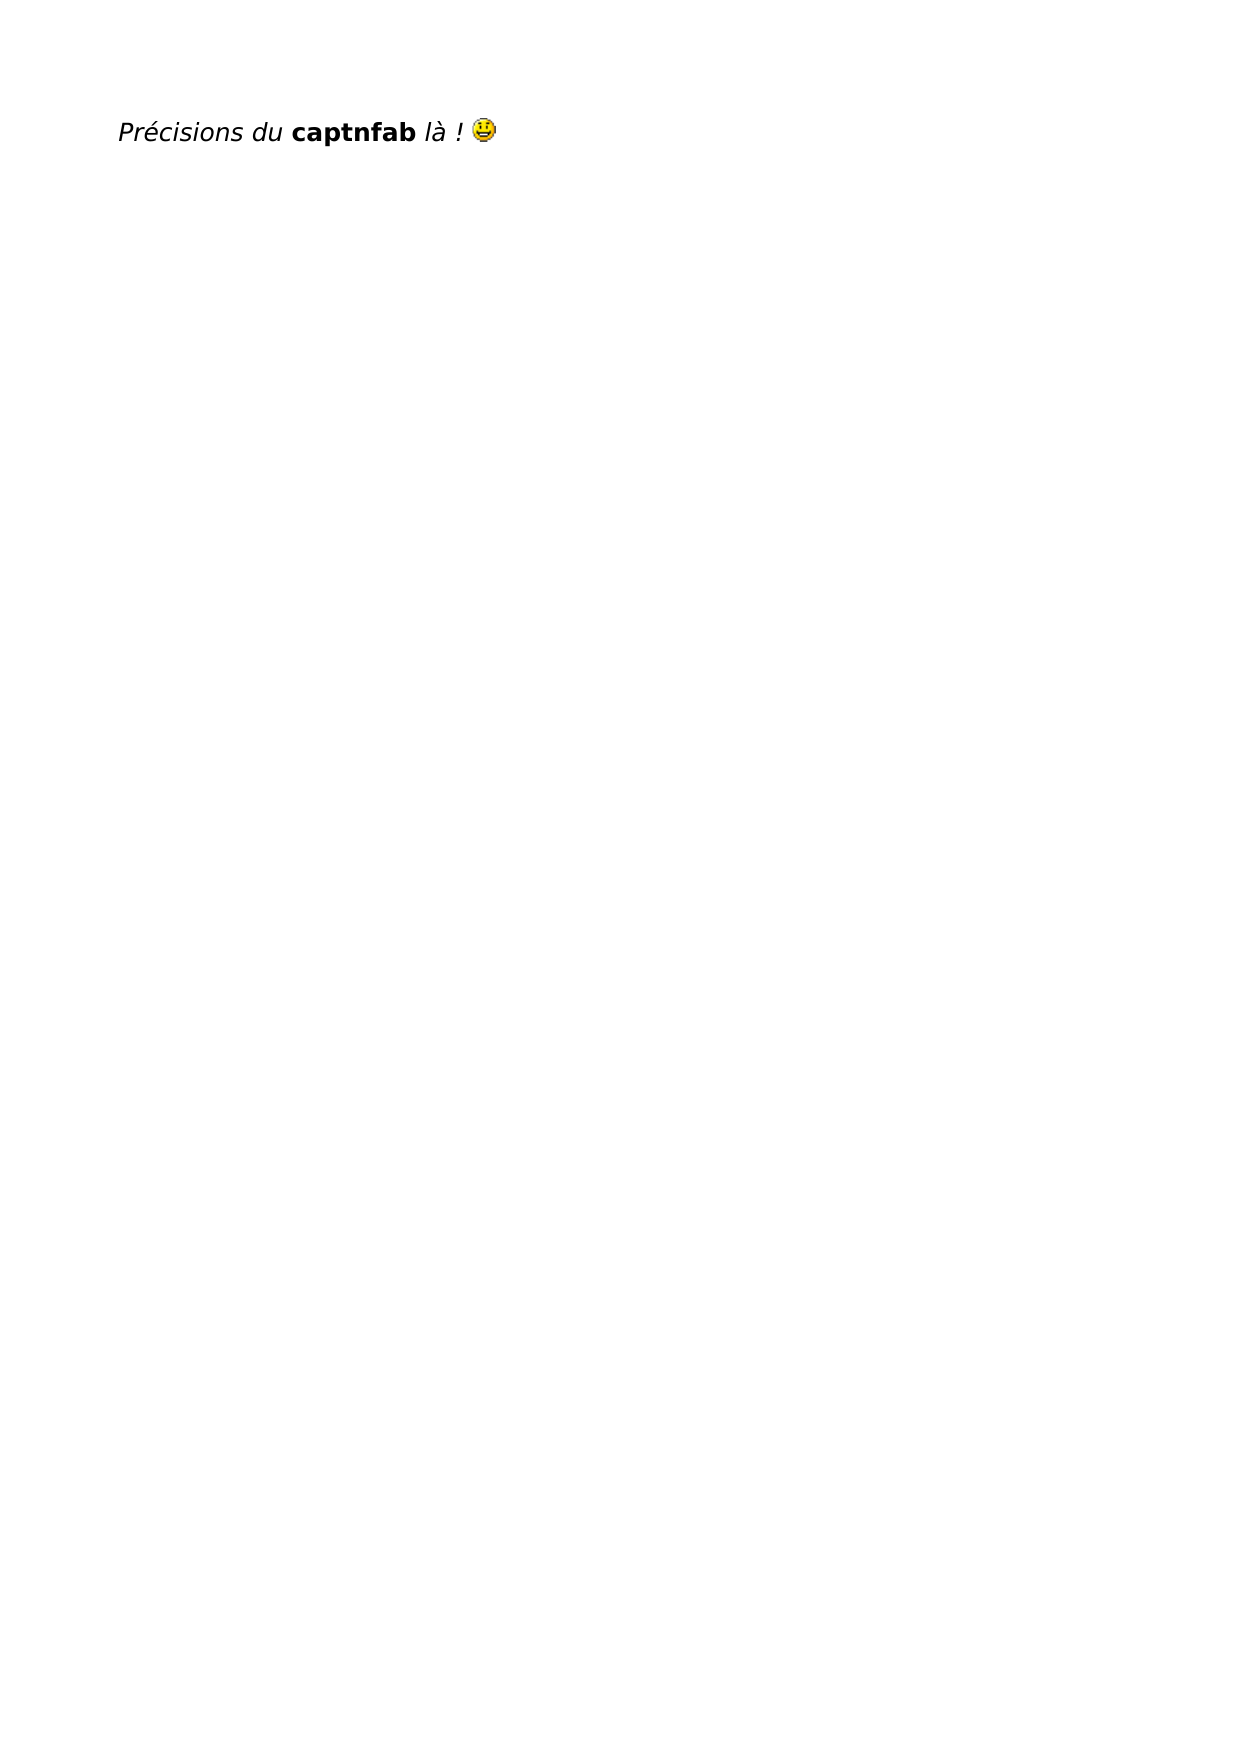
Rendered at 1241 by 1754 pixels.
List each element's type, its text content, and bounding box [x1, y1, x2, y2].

picture [472, 118, 496, 142]
text Précisions du captnfab là ! [118, 118, 1122, 147]
